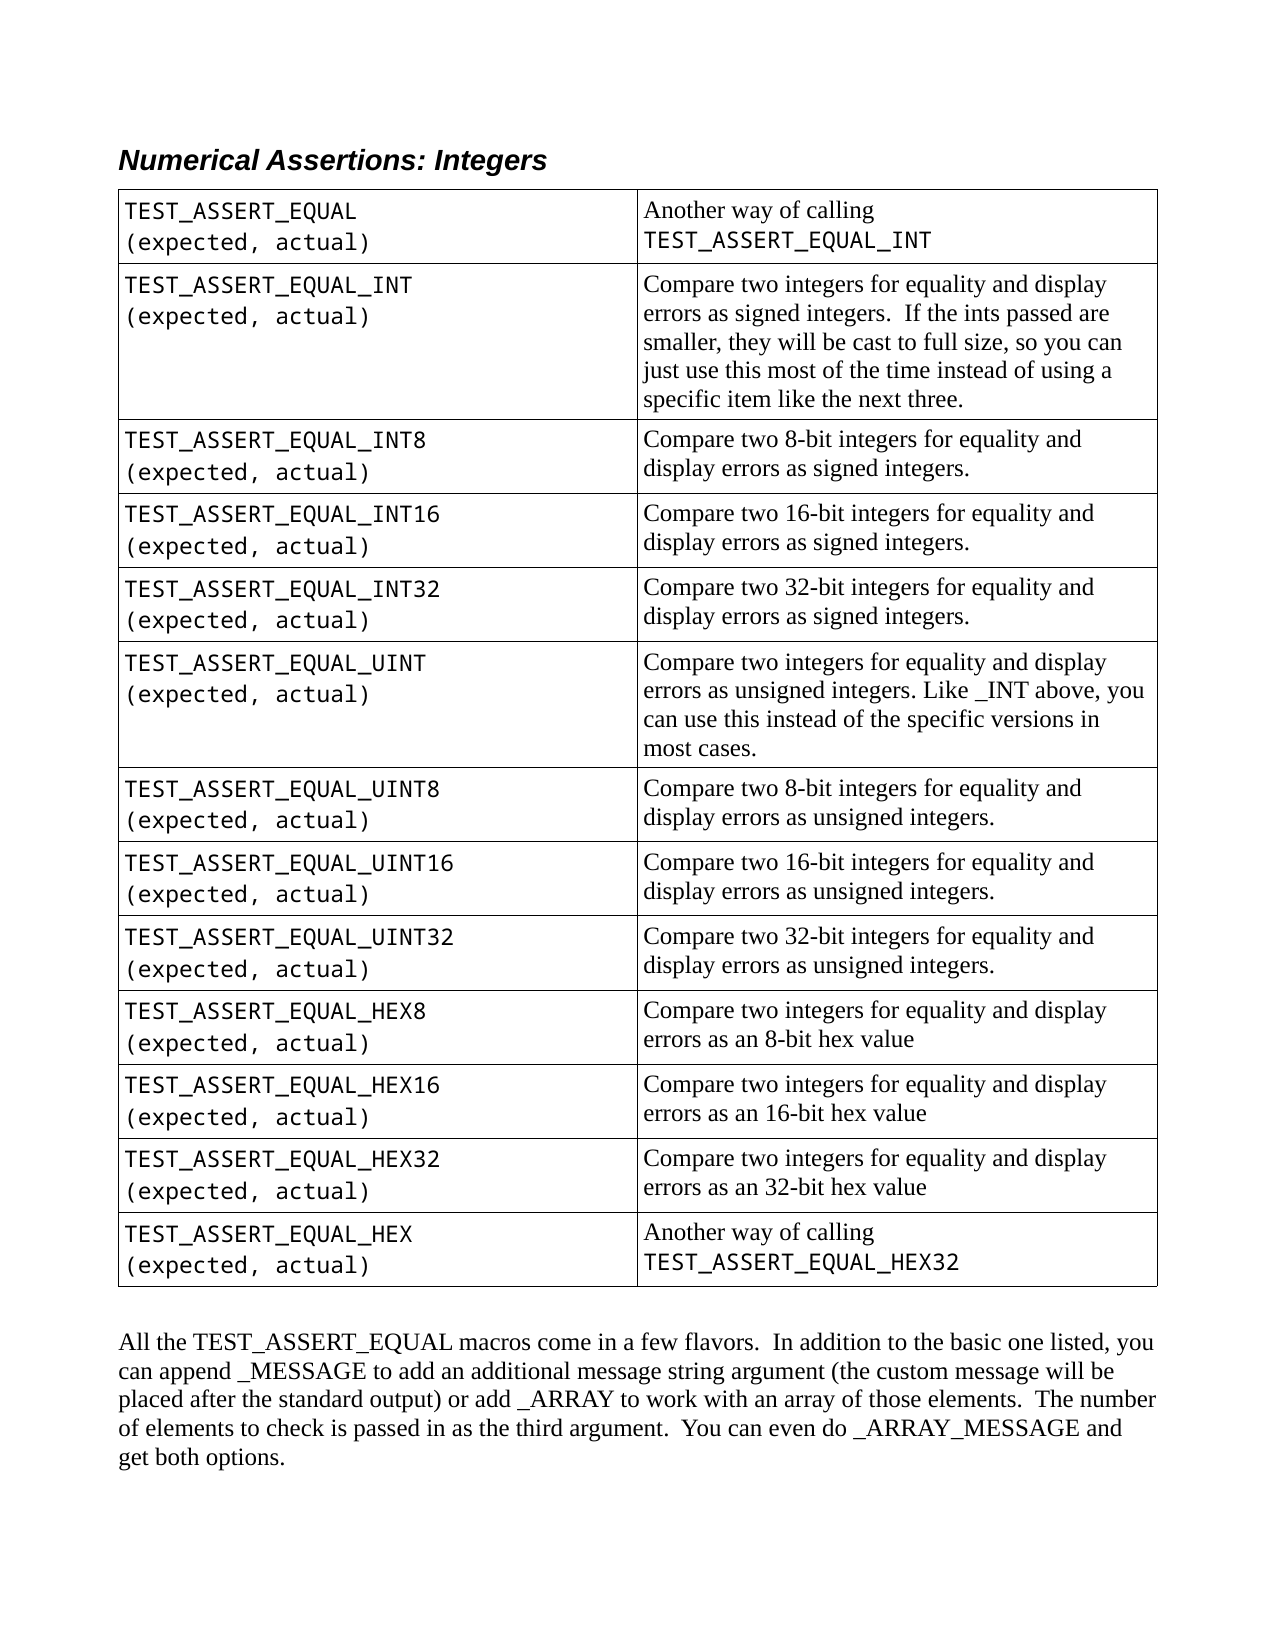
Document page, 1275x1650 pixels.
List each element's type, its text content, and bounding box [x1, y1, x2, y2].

table_cell Compare two integers for equality and display errors as an 32-bit hex value [638, 1139, 1157, 1212]
table_cell Compare two integers for equality and display errors as an 8-bit hex value [638, 991, 1157, 1063]
table_cell Compare two integers for equality and display errors as signed integers. If the ints passed are smaller, they will be cast to full size, so you can just use this most of the time instead of using a specific item like the next three. [638, 264, 1157, 418]
table_cell Compare two 16-bit integers for equality and display errors as unsigned integers. [638, 842, 1157, 915]
text All the TEST_ASSERT_EQUAL macros come in a few flavors. In addition to the basic one listed, you can append _MESSAGE to add an additional message string argument (the custom message will be placed after the standard output) or add _ARRAY to work with an array of those elements. The number of elements to check is passed in as the third argument. You can even do _ARRAY_MESSAGE and get both options. [118, 1327, 1157, 1471]
table_cell Another way of calling TEST_ASSERT_EQUAL_HEX32 [638, 1213, 1157, 1286]
subtitle Numerical Assertions: Integers [118, 143, 1157, 177]
table_cell Compare two 32-bit integers for equality and display errors as unsigned integers. [638, 916, 1157, 989]
table_cell TEST_ASSERT_EQUAL_UINT8 (expected, actual) [119, 768, 637, 841]
table_header TEST_ASSERT_EQUAL (expected, actual) [119, 190, 637, 263]
table_cell TEST_ASSERT_EQUAL_UINT32 (expected, actual) [119, 916, 637, 989]
table_cell TEST_ASSERT_EQUAL_UINT16 (expected, actual) [119, 842, 637, 915]
table_cell TEST_ASSERT_EQUAL_INT16 (expected, actual) [119, 494, 637, 567]
table_cell Compare two 8-bit integers for equality and display errors as signed integers. [638, 420, 1157, 493]
table_cell Compare two 16-bit integers for equality and display errors as signed integers. [638, 494, 1157, 567]
table_cell TEST_ASSERT_EQUAL_INT8 (expected, actual) [119, 420, 637, 493]
table_cell Compare two 32-bit integers for equality and display errors as signed integers. [638, 568, 1157, 641]
table_cell Compare two integers for equality and display errors as an 16-bit hex value [638, 1065, 1157, 1138]
table_cell TEST_ASSERT_EQUAL_HEX8 (expected, actual) [119, 991, 637, 1063]
table_cell TEST_ASSERT_EQUAL_INT (expected, actual) [119, 264, 637, 418]
table_cell TEST_ASSERT_EQUAL_HEX16 (expected, actual) [119, 1065, 637, 1138]
table_header Another way of calling TEST_ASSERT_EQUAL_INT [638, 190, 1157, 263]
table_cell Compare two 8-bit integers for equality and display errors as unsigned integers. [638, 768, 1157, 841]
table_cell TEST_ASSERT_EQUAL_INT32 (expected, actual) [119, 568, 637, 641]
table_cell TEST_ASSERT_EQUAL_HEX (expected, actual) [119, 1213, 637, 1286]
table_cell TEST_ASSERT_EQUAL_HEX32 (expected, actual) [119, 1139, 637, 1212]
table_cell TEST_ASSERT_EQUAL_UINT (expected, actual) [119, 642, 637, 767]
table_cell Compare two integers for equality and display errors as unsigned integers. Like _INT above, you can use this instead of the specific versions in most cases. [638, 642, 1157, 767]
